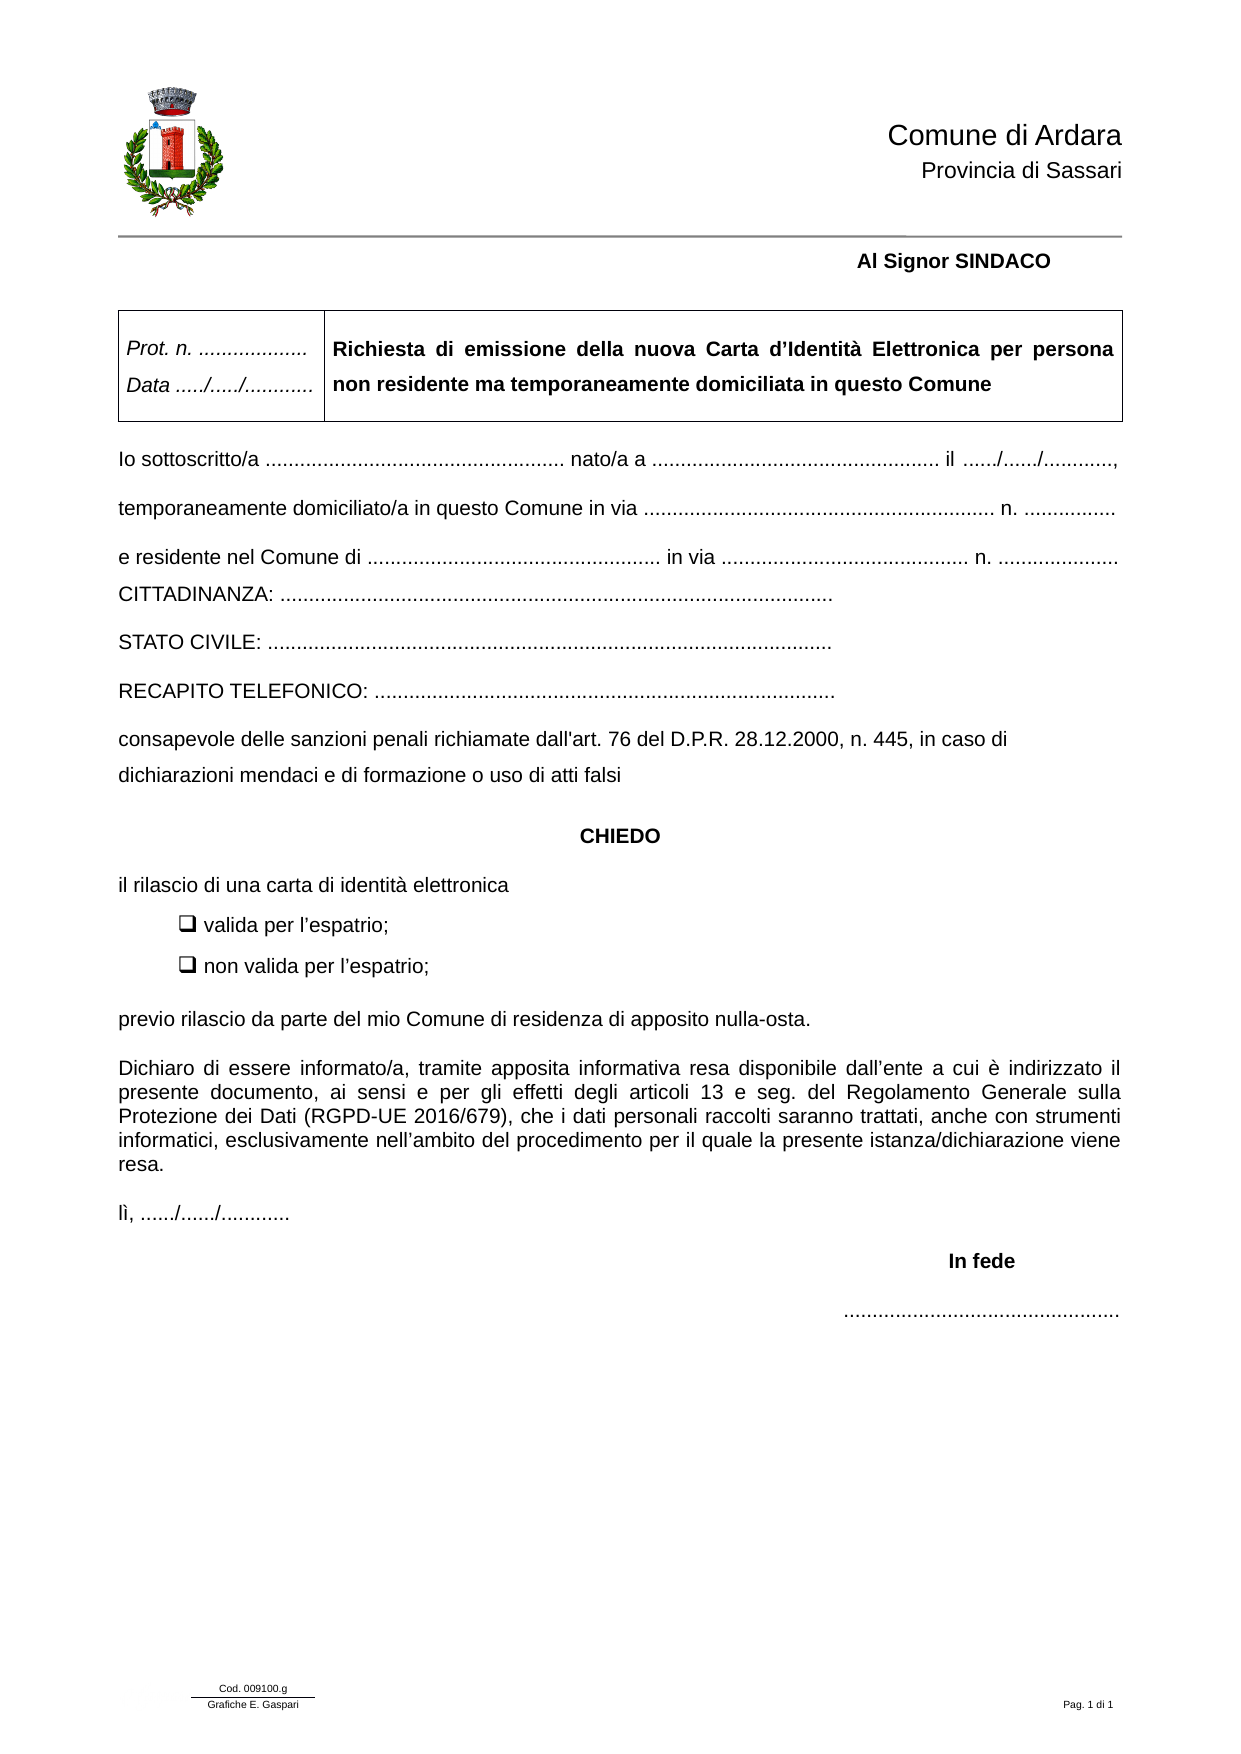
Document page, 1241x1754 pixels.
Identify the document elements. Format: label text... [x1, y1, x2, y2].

text In fede [118, 1249, 1122, 1273]
text STATO CIVILE: .................................................................................................. [118, 630, 1122, 654]
text Comune di Ardara [224, 118, 1122, 152]
table_header Richiesta di emissione della nuova Carta d’Identità Elettronica per persona non residente ma temporaneamente domiciliata in questo Comune [325, 311, 1122, 421]
text ................................................ [118, 1298, 1122, 1322]
text previo rilascio da parte del mio Comune di residenza di apposito nulla-osta. [118, 1007, 1122, 1031]
text lì, ....../....../............ [118, 1200, 1122, 1224]
picture [122, 87, 224, 219]
text RECAPITO TELEFONICO: ................................................................................ [118, 678, 1122, 702]
text Provincia di Sassari [224, 157, 1122, 183]
text Al Signor SINDACO [857, 249, 1122, 273]
text consapevole delle sanzioni penali richiamate dall'art. 76 del D.P.R. 28.12.2000, n. 445, in caso di dichiarazioni mendaci e di formazione o uso di atti falsi [118, 727, 1122, 787]
text il rilascio di una carta di identità elettronica [118, 873, 1122, 897]
text Io sottoscritto/a .................................................... nato/a a .................................................. il ....../....../............, [118, 447, 1122, 471]
text  valida per l’espatrio; [177, 913, 1122, 937]
text  non valida per l’espatrio; [177, 953, 1122, 978]
table_header Prot. n. ................... Data ...../...../............ [119, 311, 324, 421]
text e residente nel Comune di ................................................... in via ........................................... n. ..................... [118, 545, 1122, 569]
text Dichiaro di essere informato/a, tramite apposita informativa resa disponibile dall’ente a cui è indirizzato il presente documento, ai sensi e per gli effetti degli articoli 13 e seg. del Regolamento Generale sulla Protezione dei Dati (RGPD-UE 2016/679), che i dati personali raccolti saranno trattati, anche con strumenti informatici, esclusivamente nell’ambito del procedimento per il quale la presente istanza/dichiarazione viene resa. [118, 1056, 1122, 1175]
text temporaneamente domiciliato/a in questo Comune in via ............................................................. n. ................ [118, 496, 1122, 520]
text CITTADINANZA: ................................................................................................ [118, 582, 1122, 606]
text CHIEDO [118, 824, 1122, 848]
